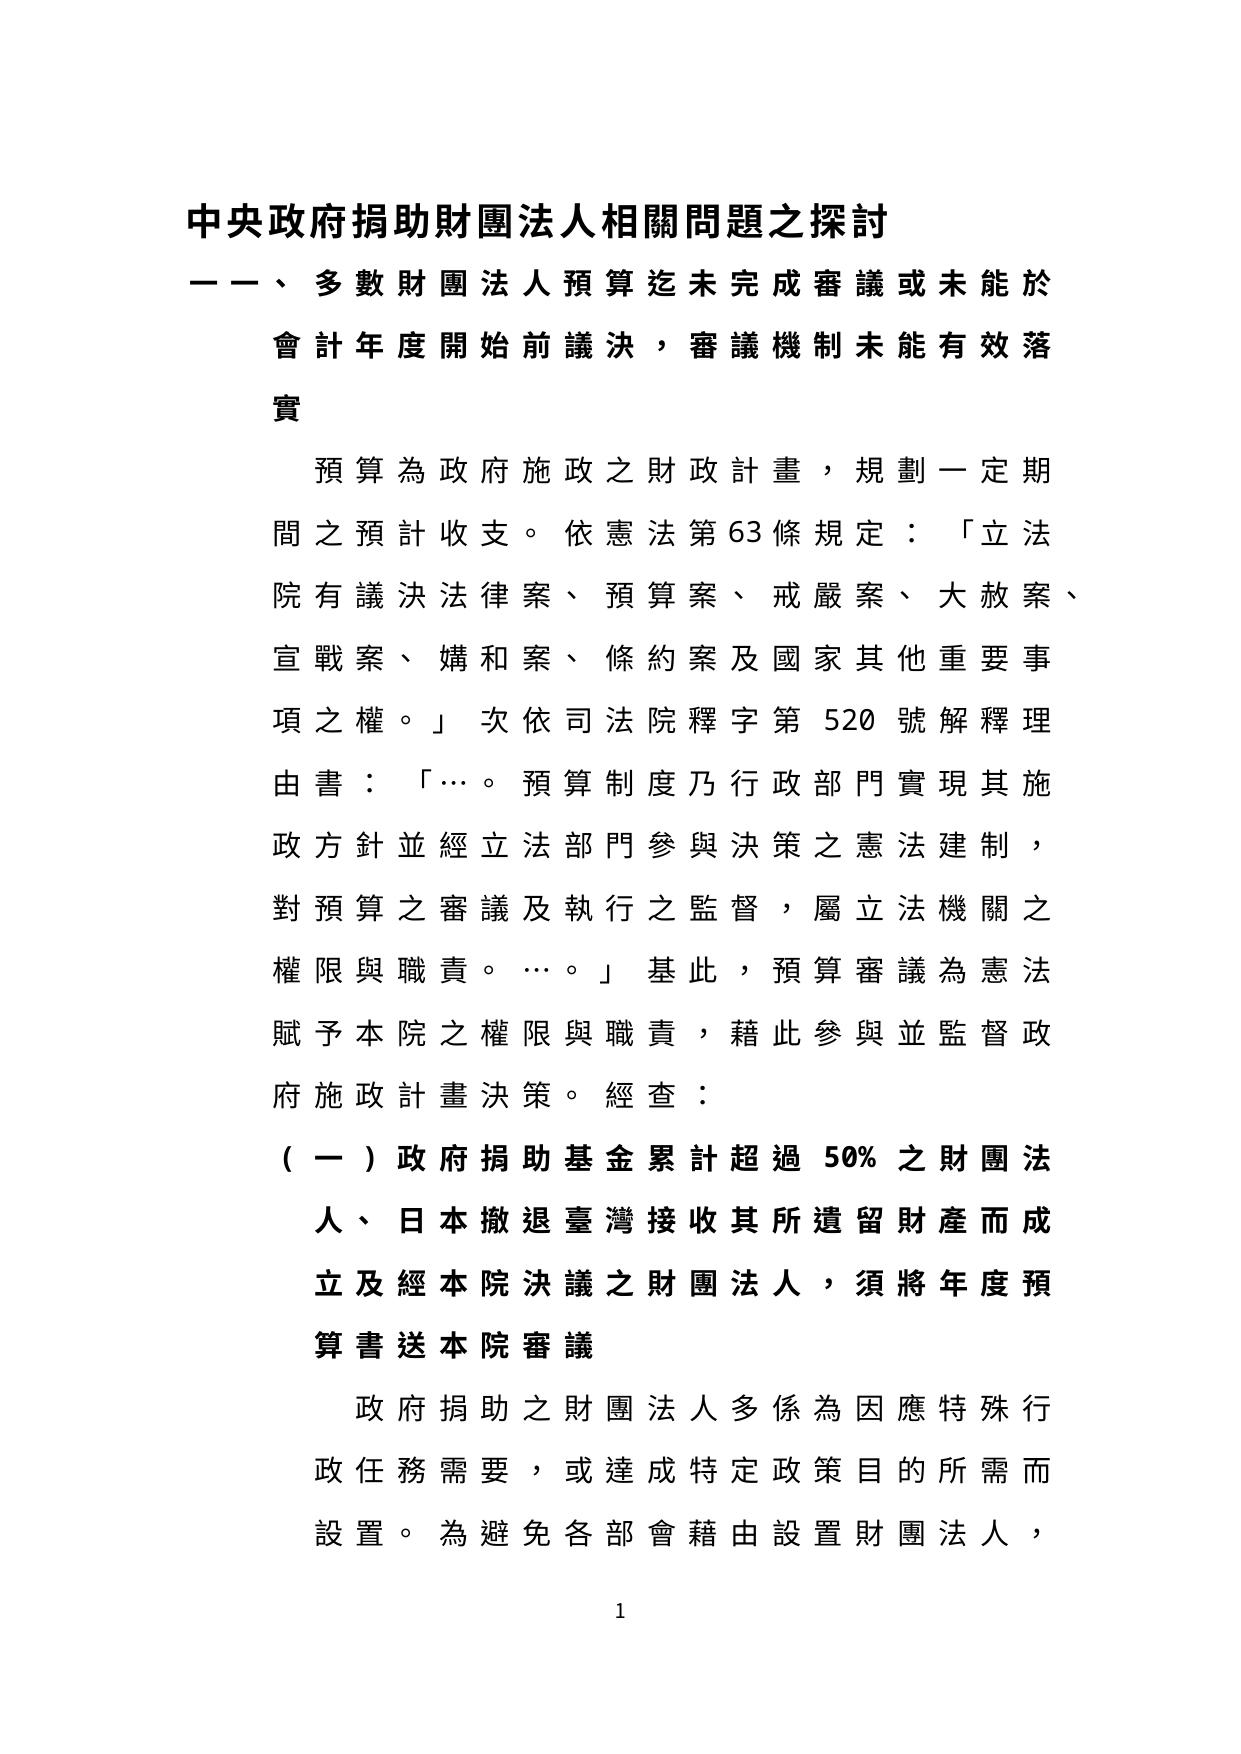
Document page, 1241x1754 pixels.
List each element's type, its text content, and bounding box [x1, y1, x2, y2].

text (一)政府捐助基金累計超過50%之財團法人、日本撤退臺灣接收其所遺留財產而成立及經本院決議之財團法人，須將年度預算書送本院審議 [242, 1115, 1058, 1365]
text 一一、多數財團法人預算迄未完成審議或未能於會計年度開始前議決，審議機制未能有效落實 [183, 240, 1058, 427]
text 中央政府捐助財團法人相關問題之探討 [183, 177, 1058, 240]
text 預算為政府施政之財政計畫，規劃一定期間之預計收支。依憲法第63條規定：「立法院有議決法律案、預算案、戒嚴案、大赦案、宣戰案、媾和案、條約案及國家其他重要事項之權。」次依司法院釋字第520號解釋理由書：「…。預算制度乃行政部門實現其施政方針並經立法部門參與決策之憲法建制，對預算之審議及執行之監督，屬立法機關之權限與職責。…。」基此，預算審議為憲法賦予本院之權限與職責，藉此參與並監督政府施政計畫決策。經查： [242, 427, 1058, 1115]
text 政府捐助之財團法人多係為因應特殊行政任務需要，或達成特定政策目的所需而設置。為避免各部會藉由設置財團法人， [271, 1365, 1058, 1552]
